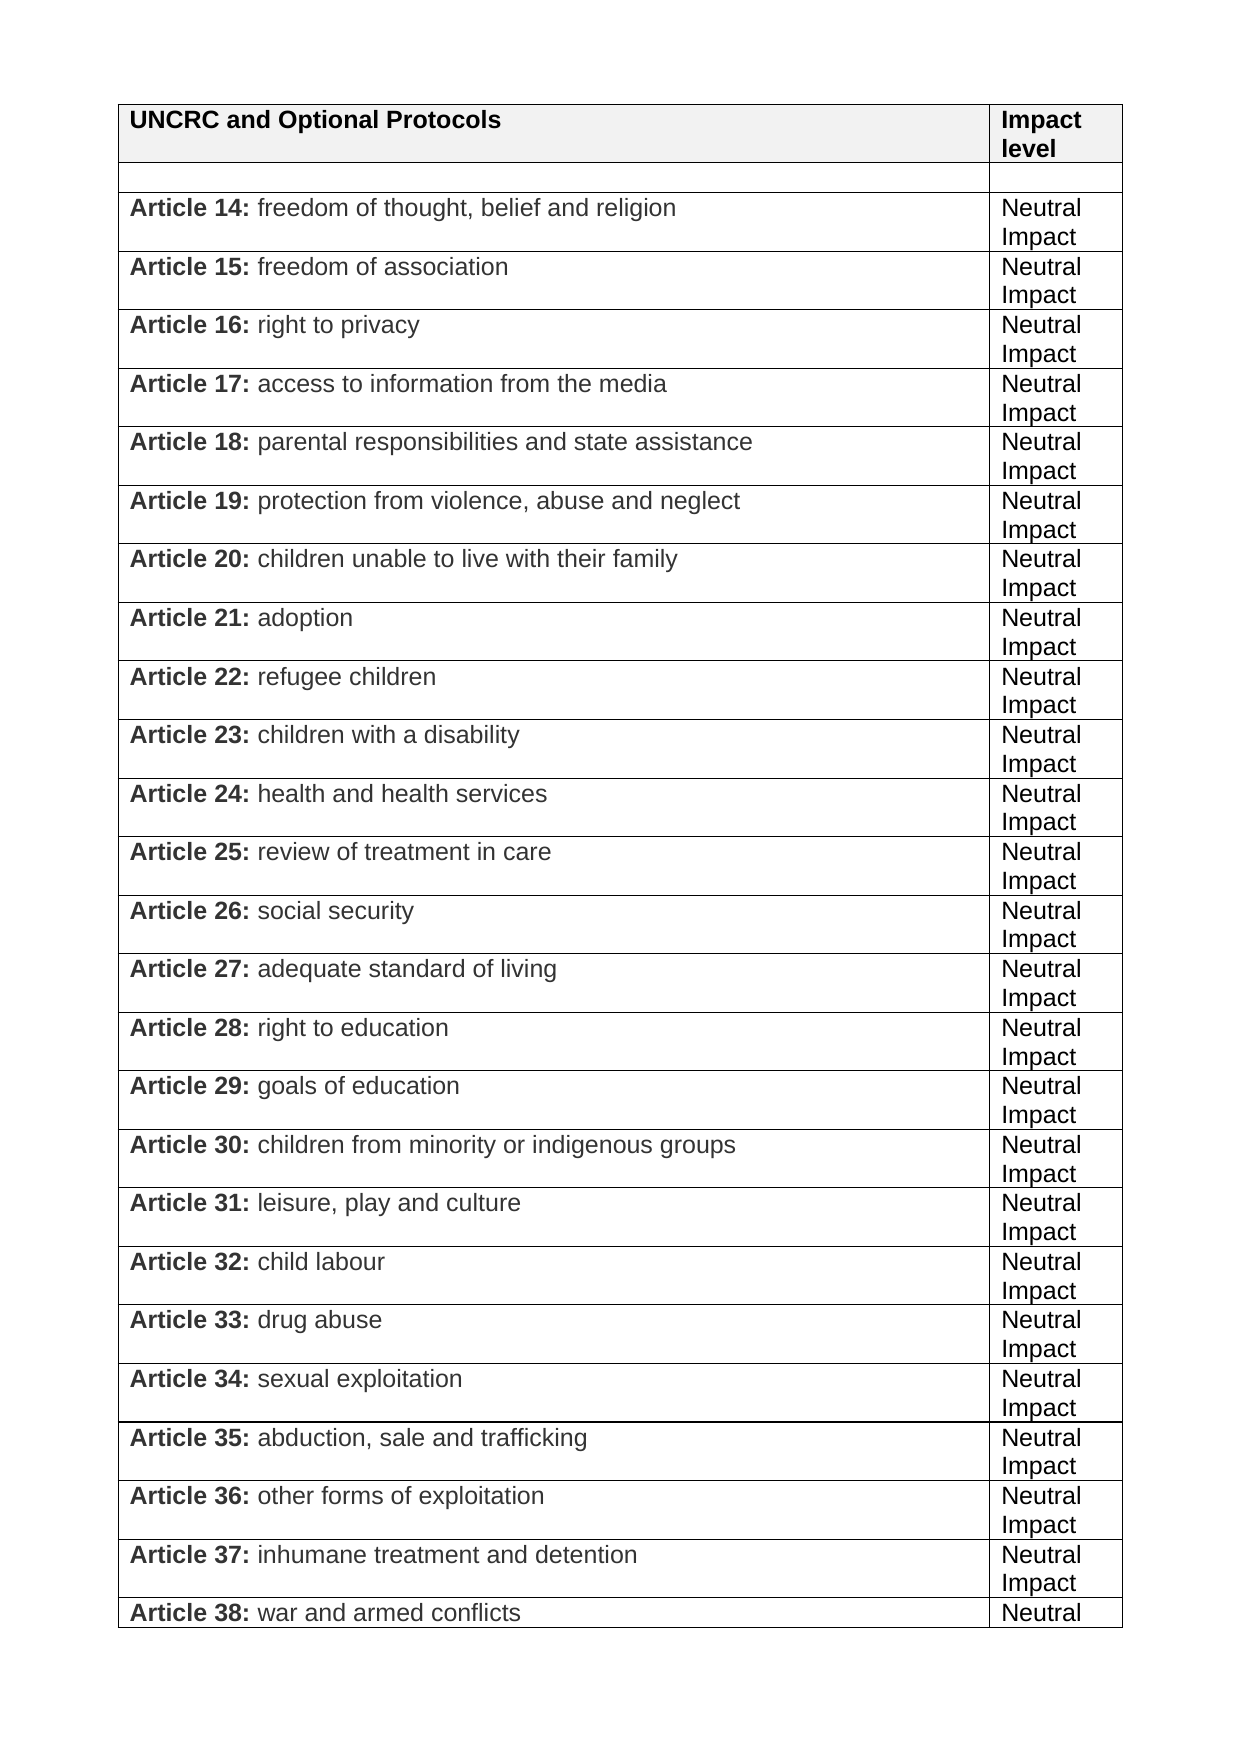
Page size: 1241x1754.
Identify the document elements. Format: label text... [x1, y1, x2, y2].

table_cell Article 34: sexual exploitation [119, 1364, 989, 1421]
table_cell Neutral Impact [990, 954, 1122, 1012]
table_cell Neutral Impact [990, 1071, 1122, 1129]
table_cell Neutral Impact [990, 837, 1122, 894]
table_cell Article 15: freedom of association [119, 252, 989, 309]
table_cell Article 23: children with a disability [119, 720, 989, 777]
table_cell Article 31: leisure, play and culture [119, 1188, 989, 1246]
table_cell Article 17: access to information from the media [119, 369, 989, 426]
table_cell Article 37: inhumane treatment and detention [119, 1540, 989, 1597]
table_cell Neutral Impact [990, 1423, 1122, 1480]
table_cell Article 20: children unable to live with their family [119, 544, 989, 602]
table_cell Neutral Impact [990, 427, 1122, 485]
table_cell [119, 163, 989, 192]
table_cell Article 24: health and health services [119, 779, 989, 836]
table_cell Neutral Impact [990, 661, 1122, 719]
table_cell Neutral Impact [990, 1247, 1122, 1304]
table_cell Article 16: right to privacy [119, 310, 989, 368]
table_cell Article 38: war and armed conflicts [119, 1598, 989, 1627]
table_cell Neutral Impact [990, 1540, 1122, 1597]
table_cell Neutral Impact [990, 603, 1122, 660]
table_cell Neutral Impact [990, 193, 1122, 251]
table_cell Neutral Impact [990, 310, 1122, 368]
table_cell Article 21: adoption [119, 603, 989, 660]
table_cell Article 29: goals of education [119, 1071, 989, 1129]
table_cell Neutral Impact [990, 779, 1122, 836]
table_cell Neutral Impact [990, 1481, 1122, 1538]
table_cell Neutral Impact [990, 486, 1122, 543]
table_cell Neutral Impact [990, 1013, 1122, 1070]
table_cell Article 32: child labour [119, 1247, 989, 1304]
table_cell Article 27: adequate standard of living [119, 954, 989, 1012]
table_cell Neutral Impact [990, 1305, 1122, 1363]
table_cell Article 22: refugee children [119, 661, 989, 719]
table_cell Article 19: protection from violence, abuse and neglect [119, 486, 989, 543]
table_cell Neutral Impact [990, 369, 1122, 426]
table_cell Article 30: children from minority or indigenous groups [119, 1130, 989, 1187]
table_cell Neutral Impact [990, 544, 1122, 602]
table_cell Neutral Impact [990, 1188, 1122, 1246]
table_header Impact level [990, 105, 1122, 162]
table_cell Article 14: freedom of thought, belief and religion [119, 193, 989, 251]
table_cell Article 36: other forms of exploitation [119, 1481, 989, 1538]
table_cell Neutral Impact [990, 1130, 1122, 1187]
table_cell Article 35: abduction, sale and trafficking [119, 1423, 989, 1480]
table_cell Article 25: review of treatment in care [119, 837, 989, 894]
table_cell Article 33: drug abuse [119, 1305, 989, 1363]
table_cell Neutral Impact [990, 896, 1122, 953]
table_cell Article 28: right to education [119, 1013, 989, 1070]
table_cell Neutral Impact [990, 1598, 1122, 1627]
table_cell Neutral Impact [990, 1364, 1122, 1421]
table_cell Article 18: parental responsibilities and state assistance [119, 427, 989, 485]
table_cell Article 26: social security [119, 896, 989, 953]
table_cell Neutral Impact [990, 252, 1122, 309]
table_cell Neutral Impact [990, 720, 1122, 777]
table_header UNCRC and Optional Protocols [119, 105, 989, 162]
table_cell Neutral Impact [990, 163, 1122, 192]
